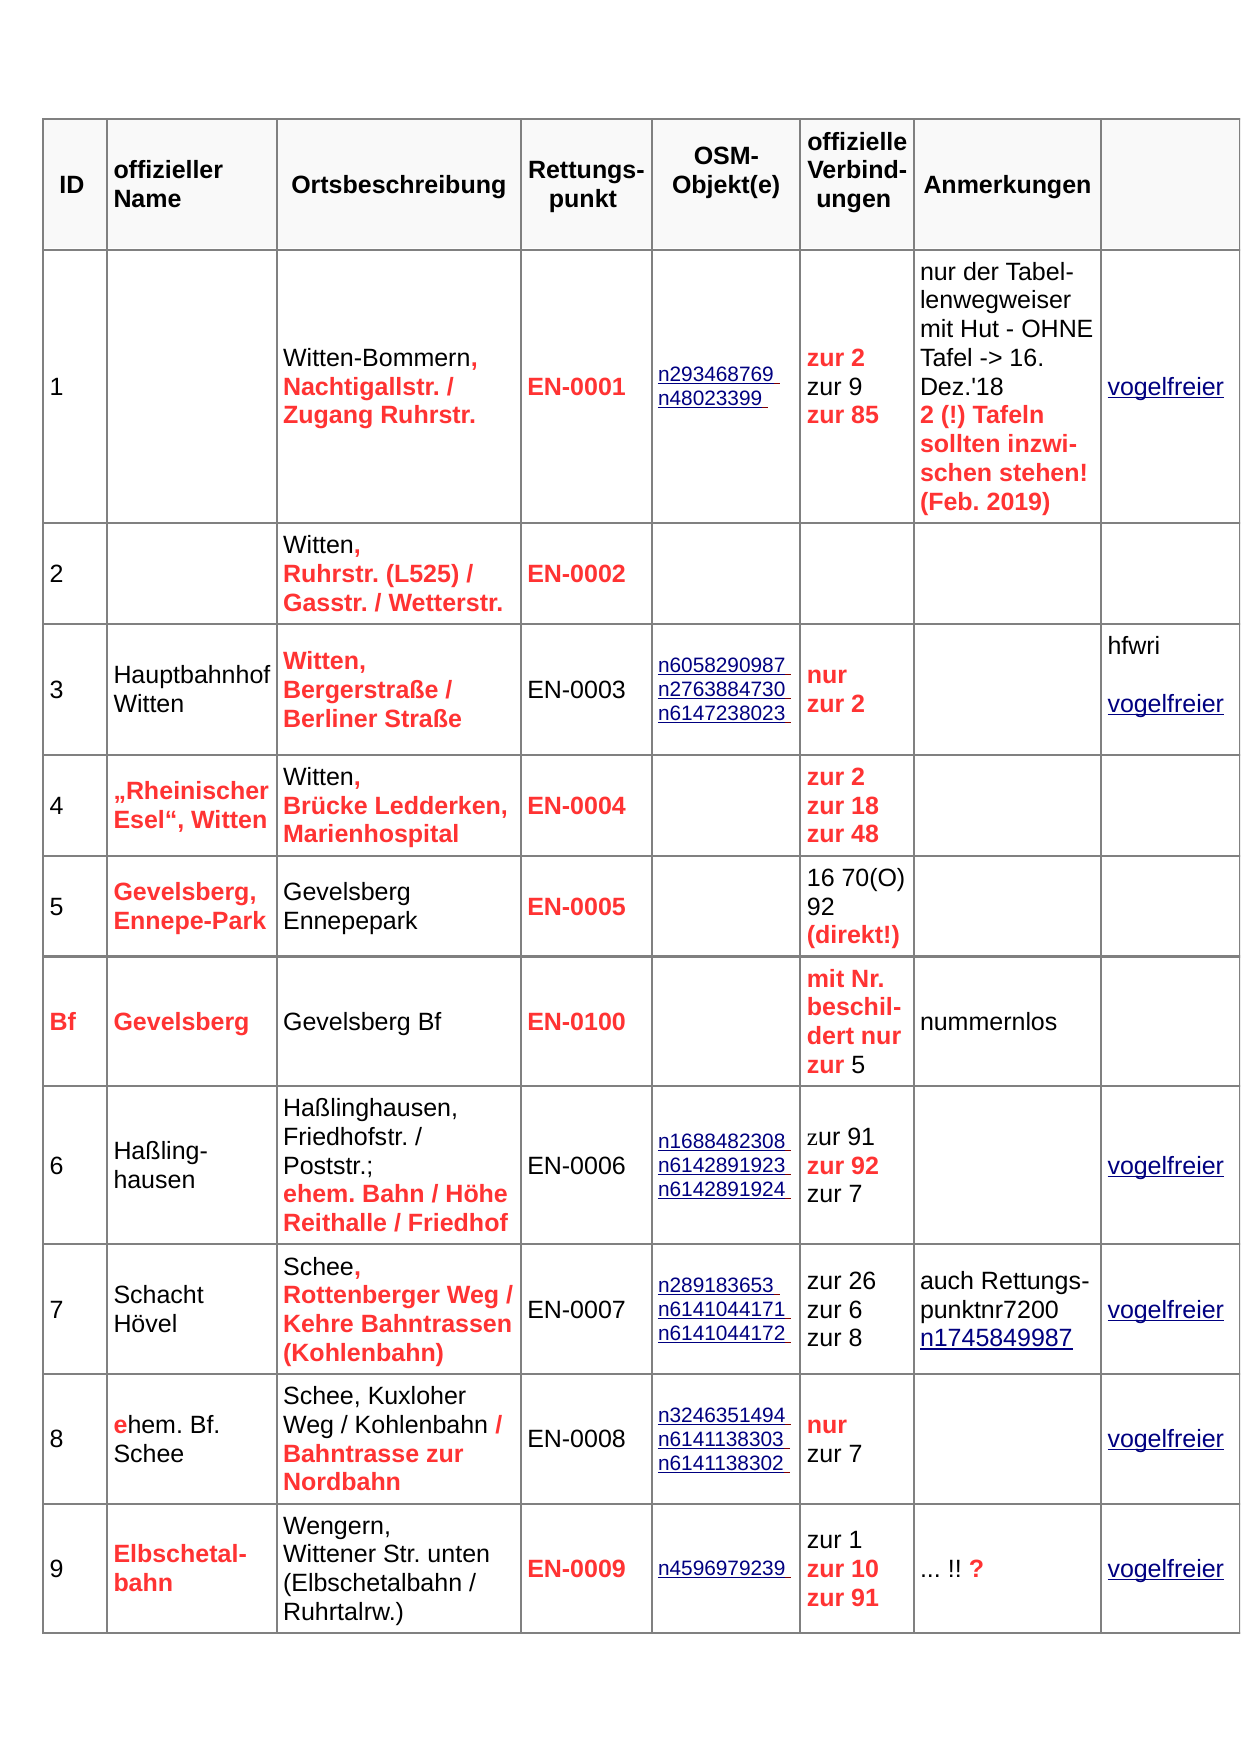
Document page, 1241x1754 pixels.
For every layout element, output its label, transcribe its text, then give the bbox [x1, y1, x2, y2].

table_cell zur 26 zur 6 zur 8 [801, 1245, 913, 1373]
table_cell 9 [44, 1505, 106, 1632]
table_cell 5 [44, 857, 106, 955]
table_cell EN-0001 [522, 251, 651, 522]
table_cell n293468769 n48023399 [653, 251, 799, 522]
table_cell [108, 251, 276, 522]
table_header of­fi­zielle Verbind­ungen [801, 120, 913, 248]
table_cell auch Rettungs­punktnr7200 n1745849987 [915, 1245, 1100, 1373]
table_cell Elbsche­tal­bahn [108, 1505, 276, 1632]
table_cell Hauptbahnhof Wit­ten [108, 625, 276, 754]
table_cell EN-0005 [522, 857, 651, 955]
table_cell [915, 524, 1100, 623]
table_cell Haßling­hausen [108, 1087, 276, 1243]
table_cell n3246351494 n6141138303 n6141138302 [653, 1375, 799, 1502]
table_cell vogelfreier [1102, 251, 1239, 522]
table_cell [1102, 524, 1239, 623]
table_cell [915, 1375, 1100, 1502]
table_cell [1102, 958, 1239, 1085]
table_cell n6058290987 n2763884730 n6147238023 [653, 625, 799, 754]
table_cell [653, 524, 799, 623]
table_cell ehem. Bf. Schee [108, 1375, 276, 1502]
table_cell [653, 756, 799, 854]
table_cell Witten, Bergerstraße / Berliner Straße [278, 625, 520, 754]
table_cell n4596979239 [653, 1505, 799, 1632]
table_cell n1688482308 n6142891923 n6142891924 [653, 1087, 799, 1243]
table_cell 1 [44, 251, 106, 522]
table_cell nur zur 7 [801, 1375, 913, 1502]
table_cell EN-0009 [522, 1505, 651, 1632]
table_cell zur 1 zur 10 zur 91 [801, 1505, 913, 1632]
table_cell nur der Tabel­lenwegweiser mit Hut - OHNE Tafel -> 16. Dez.'18 2 (!) Tafeln soll­ten in­zwi­schen stehen! (Feb. 2019) [915, 251, 1100, 522]
table_cell EN-0008 [522, 1375, 651, 1502]
table_cell Haßlinghausen, Friedhofs­tr. / Poststr.; ehem. Bahn / Höhe Reithalle / Friedhof [278, 1087, 520, 1243]
table_cell [653, 958, 799, 1085]
table_cell 8 [44, 1375, 106, 1502]
table_cell EN-0007 [522, 1245, 651, 1373]
table_header offizieller Name [108, 120, 276, 248]
table_cell [801, 524, 913, 623]
table_cell nur zur 2 [801, 625, 913, 754]
table_cell Schee, Kuxloher Weg / Kohlenbahn / Bahntrasse zur Nordbahn [278, 1375, 520, 1502]
table_cell EN-0003 [522, 625, 651, 754]
table_header OSM-Objekt(e) [653, 120, 799, 248]
table_cell [653, 857, 799, 955]
table_cell vogelfreier [1102, 1087, 1239, 1243]
table_header Ortsbeschreibung [278, 120, 520, 248]
table_cell [915, 1087, 1100, 1243]
table_cell nummernlos [915, 958, 1100, 1085]
table_header Bearbeiter [1102, 120, 1239, 248]
table_cell hfwri vogelfreier [1102, 625, 1239, 754]
table_cell vogelfreier [1102, 1245, 1239, 1373]
table_cell 16 70(O) 92 (direkt!) [801, 857, 913, 955]
table_cell vogelfreier [1102, 1375, 1239, 1502]
table_cell Gevelsberg Bf [278, 958, 520, 1085]
table_cell Witten, Ruhrstr. (L525) / Gasstr. / Wetterstr. [278, 524, 520, 623]
table_cell 2 [44, 524, 106, 623]
table_cell EN-0002 [522, 524, 651, 623]
table_cell [108, 524, 276, 623]
table_cell Gevelsberg [108, 958, 276, 1085]
table_cell [915, 756, 1100, 854]
table_cell Gevelsberg Ennepepark [278, 857, 520, 955]
table_cell vogelfreier [1102, 1505, 1239, 1632]
table_cell n289183653 n6141044171 n6141044172 [653, 1245, 799, 1373]
table_header ID [44, 120, 106, 248]
table_cell zur 91 zur 92 zur 7 [801, 1087, 913, 1243]
table_cell Gevelsberg, Ennepe-Park [108, 857, 276, 955]
table_cell zur 2 zur 9 zur 85 [801, 251, 913, 522]
table_cell ... !! ? [915, 1505, 1100, 1632]
table_cell Witten, Brücke Ledderken, Marienhospital [278, 756, 520, 854]
table_cell EN-0004 [522, 756, 651, 854]
table_cell Bf [44, 958, 106, 1085]
table_cell zur 2 zur 18 zur 48 [801, 756, 913, 854]
table_cell EN-0006 [522, 1087, 651, 1243]
table_cell 4 [44, 756, 106, 854]
table_cell „Rheinischer Esel“, Witten [108, 756, 276, 854]
table_cell EN-0100 [522, 958, 651, 1085]
table_cell Schacht Hövel [108, 1245, 276, 1373]
table_cell Wengern, Wittener Str. un­ten (Elbschetalbahn / Ruhrtal­rw.) [278, 1505, 520, 1632]
table_cell [1102, 756, 1239, 854]
table_cell 3 [44, 625, 106, 754]
table_cell [1102, 857, 1239, 955]
table_header Rettungs- punkt [522, 120, 651, 248]
table_cell 6 [44, 1087, 106, 1243]
table_cell Witten-Bommern, Nachtigallstr. / Zugang Ruhrstr. [278, 251, 520, 522]
table_cell [915, 625, 1100, 754]
table_cell [915, 857, 1100, 955]
table_cell Schee, Rottenberger Weg / Kehre Bahntrassen (Kohlenbahn) [278, 1245, 520, 1373]
table_header Anmerkungen [915, 120, 1100, 248]
table_cell mit Nr. be­schil­dert nur zur 5 [801, 958, 913, 1085]
table_cell 7 [44, 1245, 106, 1373]
